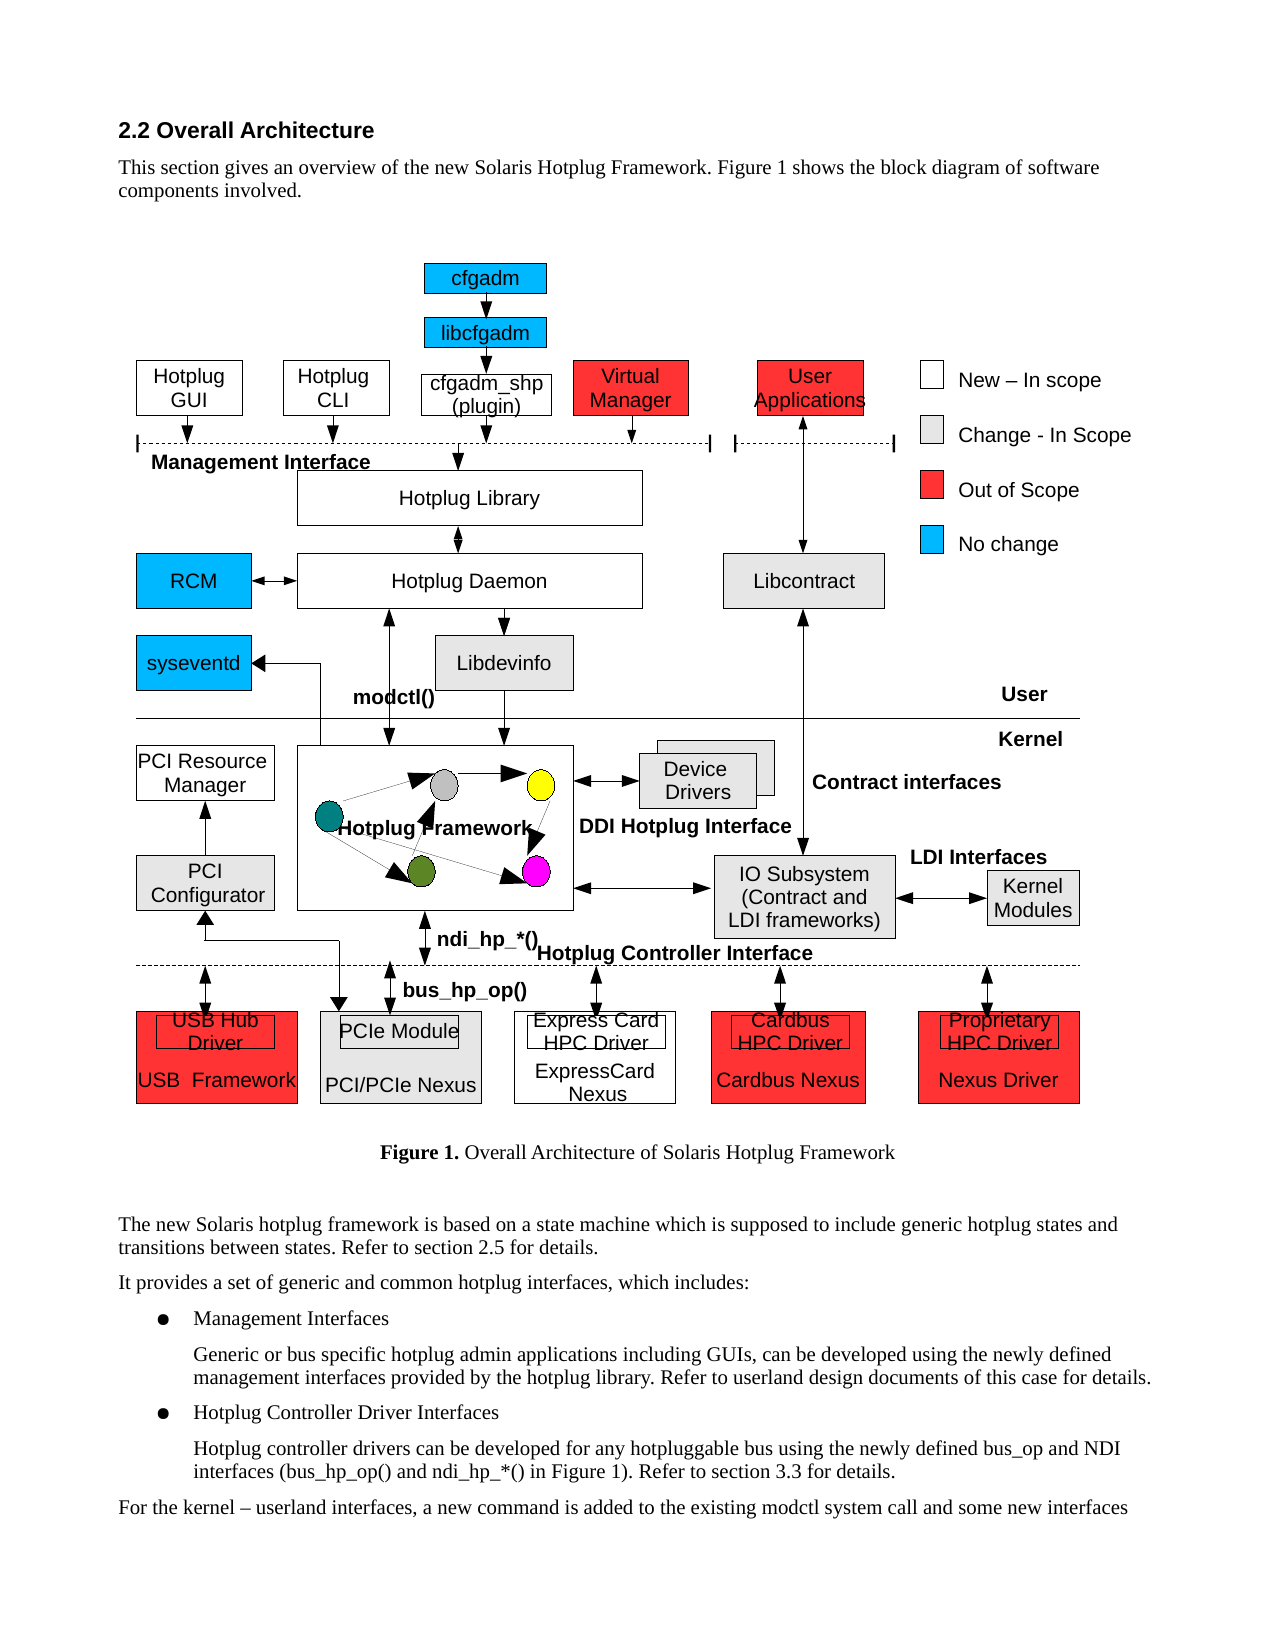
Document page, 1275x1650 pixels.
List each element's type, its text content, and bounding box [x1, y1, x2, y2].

text The new Solaris hotplug framework is based on a state machine which is supposed to include generic hotplug states and transitions between states. Refer to section 2.5 for details. [118, 1212, 1157, 1259]
list Generic or bus specific hotplug admin applications including GUIs, can be developed using the newly defined management interfaces provided by the hotplug library. Refer to userland design documents of this case for details. [156, 1342, 1157, 1389]
list Management Interfaces [156, 1307, 1157, 1330]
text For the kernel – userland interfaces, a new command is added to the existing modctl system call and some new interfaces [118, 1496, 1157, 1519]
text Figure 1. Overall Architecture of Solaris Hotplug Framework [118, 1141, 1157, 1164]
text This section gives an overview of the new Solaris Hotplug Framework. Figure 1 shows the block diagram of software components involved. [118, 156, 1157, 202]
text It provides a set of generic and common hotplug interfaces, which includes: [118, 1271, 1157, 1294]
list Hotplug Controller Driver Interfaces [156, 1401, 1157, 1424]
list Hotplug controller drivers can be developed for any hotpluggable bus using the newly defined bus_op and NDI interfaces (bus_hp_op() and ndi_hp_*() in Figure 1). Refer to section 3.3 for details. [156, 1437, 1157, 1483]
subtitle 2.2 Overall Architecture [118, 118, 1157, 144]
